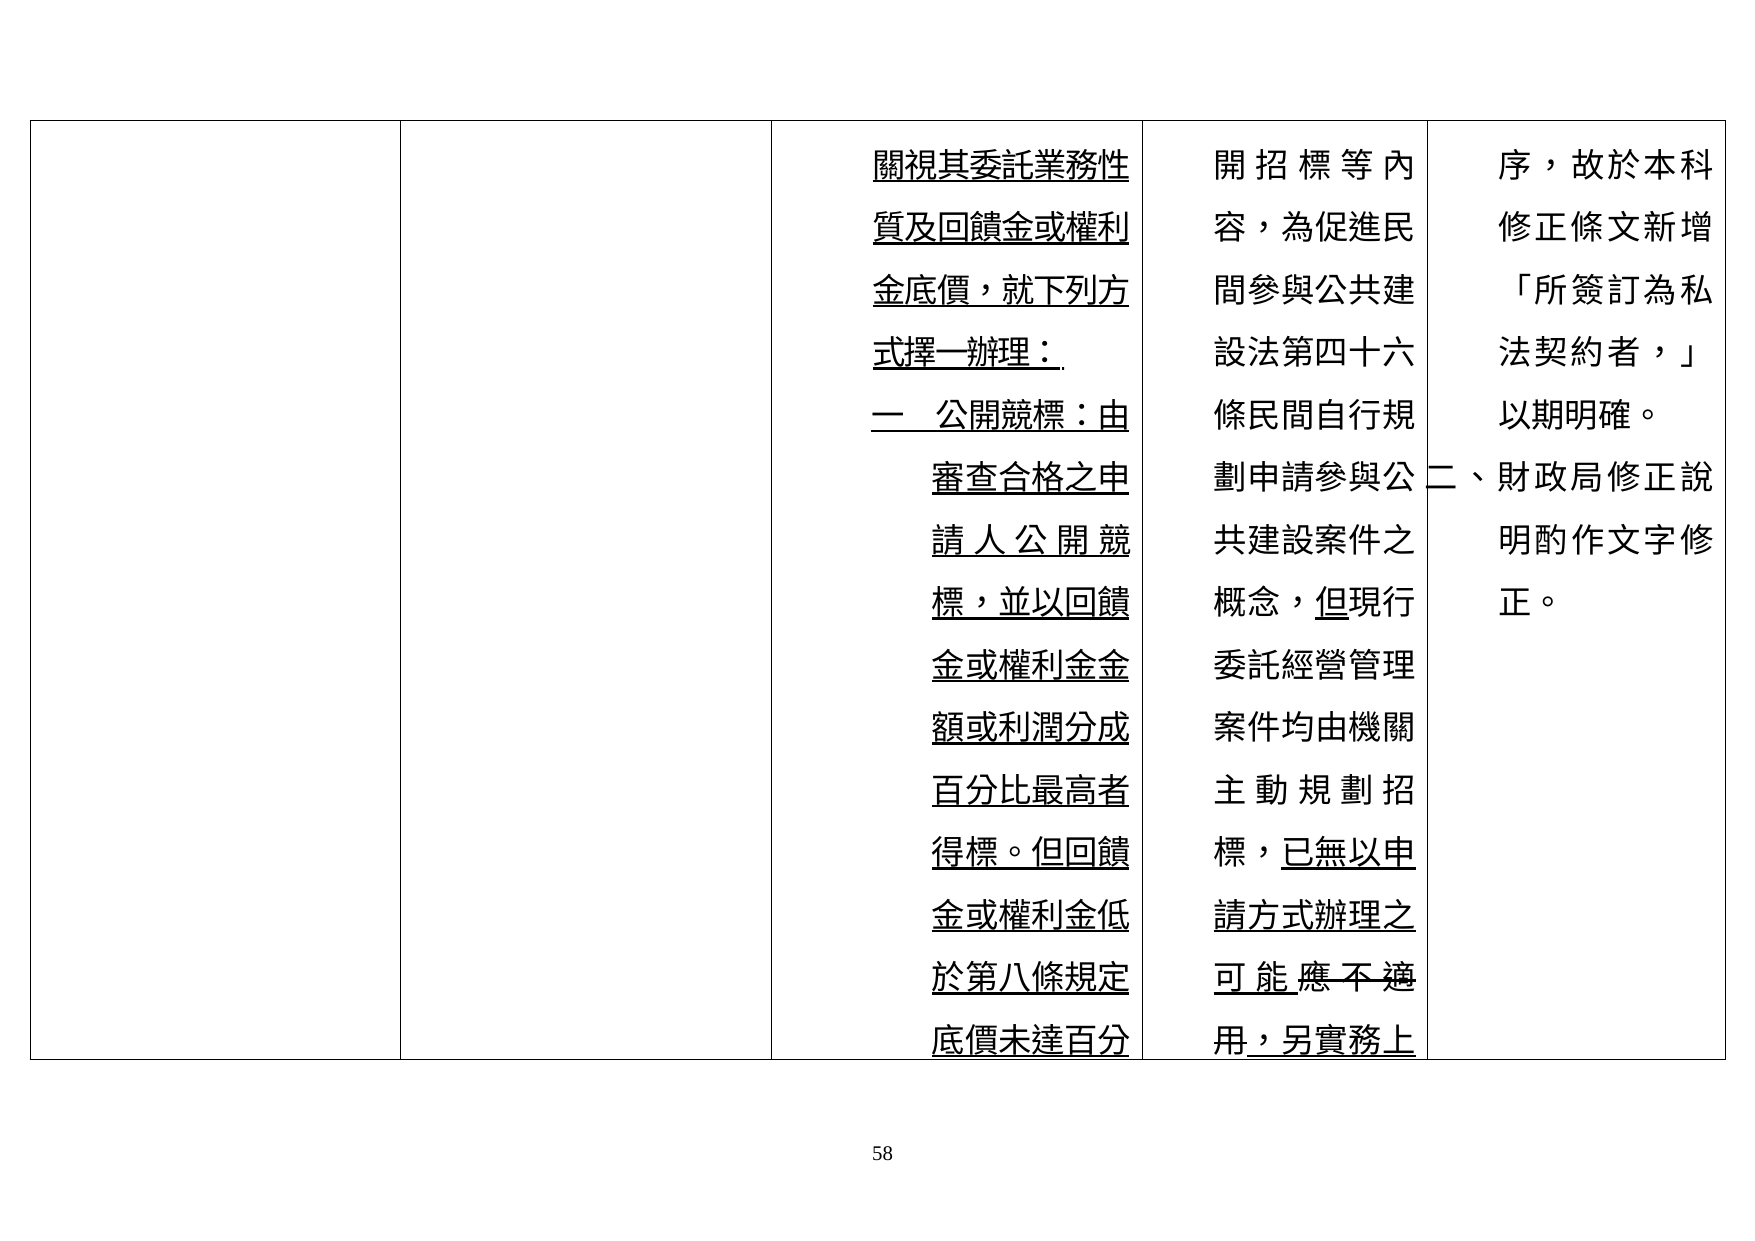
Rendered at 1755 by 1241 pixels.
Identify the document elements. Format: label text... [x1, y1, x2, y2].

table_cell 關視其委託業務性質及回饋金或權利金底價，就下列方式擇一辦理： 一 公開競標：由審查合格之申請人公開競標，並以回饋金或權利金金額或利潤分成百分比最高者得標。但回饋金或權利金低於第八條規定底價未達百分 [772, 121, 1142, 1059]
table_cell [31, 121, 400, 1059]
table_cell [401, 121, 771, 1059]
table_cell 一、依財政局修正說明第三點及第四點所示，委託經營管理案件簽訂私法契約者，方適用政府採購法所定招標、決標及評選程序，故於本科修正條文新增「所簽訂為私法契約者，」以期明確。 二、財政局修正說明酌作文字修正。 [1428, 121, 1725, 1059]
table_cell 一、條次變更遞移。 二、現行條文第一項有關受託經營者備妥經營計畫書、財務計畫及相關文件送委託機關審核後辦理公開招標等內容，為促進民間參與公共建設法第四十六條民間自行規劃申請參與公共建設案件之概念，但現行委託經營管理案件均由機關主動規劃招標，已無以申請方式辦理之可能應不適用，另實務上不同受託人經營管理服務品質具有異質性，非以價格標決標，爰相關文字予以刪除現行條文第一項有關申請受託經營及公開競標之規定。 三、依行政院公共工程委員會一百十年四月二十七日工程企字第一一○○○○三一一五號函釋略以，委託經營管理案件，如無其他法律規定者（例如：適用促進民間參與公共建設法，或行政程序法第十六條所定權限委託等），其甄選投資廠商程序，始適用政府採購法，包括政府採購法第二章及第三章所定招標、決標及評選程序等，而不及於政府採購法第二十六條（技術規格）、第三十六條、第三十七條（廠商資格）等實質規格、資格事項。爰將函示內容明文化，修正現行條文第一項之相關文字，另實務上不同受託人經營管理服務品質具有異質性，非以價格標決標，爰刪除公開競標機制。 四、另依本府工務局一百十二年八月二日北市工採字第一一二三○二一七一一號函略以，政府採購法性質屬私經濟行政，訂定行政契約之委託經營管理案件不適用政府採購法，。故委託經營管理案件簽訂行政契約者，無本條之適用，倘委託機關以行政契約辦理委託經營時，得本權責「參酌」政府採購法所定招標、決標及評選程序辦理。 五、現行條文第二項有關農產品批發市場委託經營及甄選結果之優先性等相關規定，已明定於因農產品市場交易法中第十三條第三項業已明定農產品批發市場之經營以農民團體或農民團體共同出資組織之法人為優先，無待本自治條例明定，爰予刪除現行條文第二項規定。 [1143, 121, 1427, 1059]
